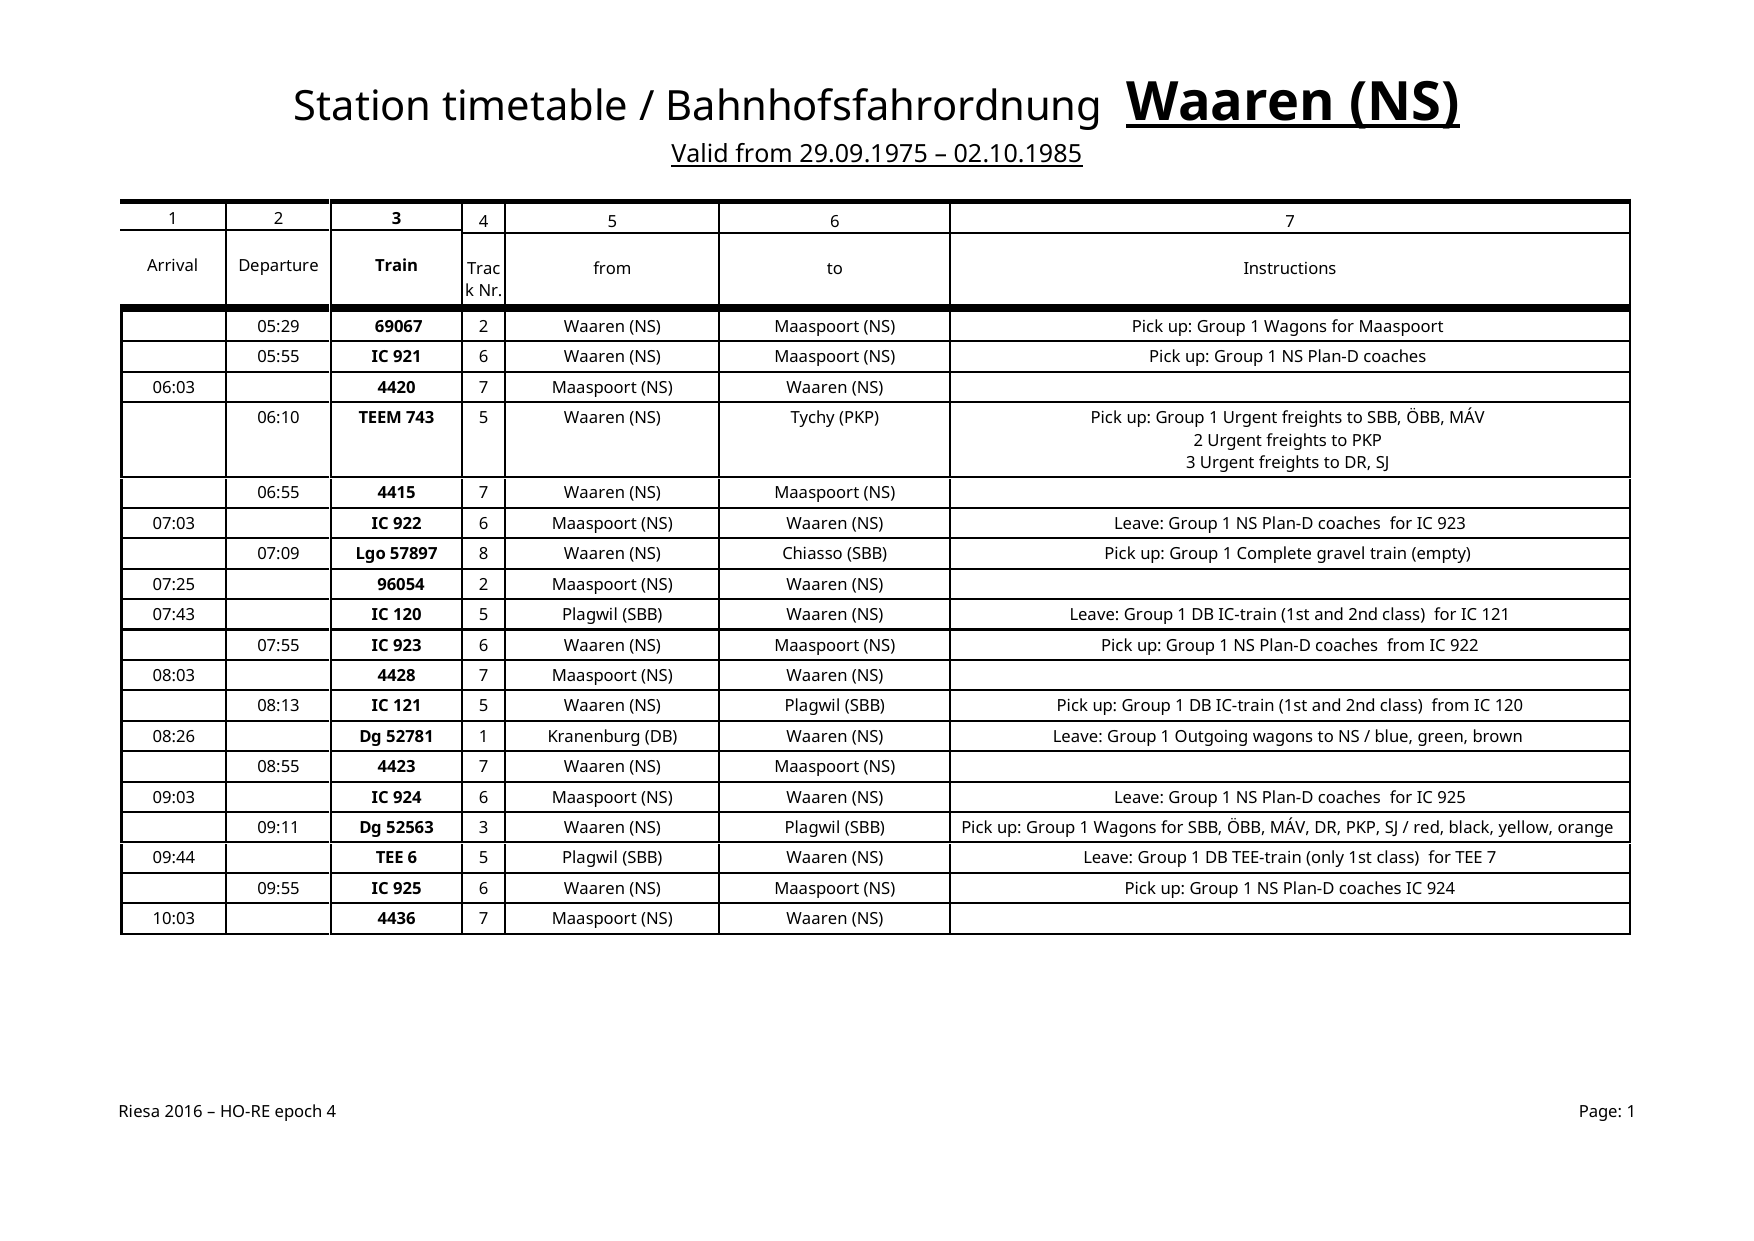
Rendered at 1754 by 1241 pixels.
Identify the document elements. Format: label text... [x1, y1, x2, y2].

table_cell IC 925 [332, 874, 461, 902]
table_cell Waaren (NS) [720, 600, 949, 628]
table_cell 7 [463, 661, 504, 689]
table_cell [951, 570, 1629, 598]
table_cell [951, 373, 1629, 401]
table_cell [123, 874, 225, 902]
table_header 5 from [506, 204, 718, 232]
table_header 3 Train [332, 204, 461, 229]
table_cell [227, 722, 329, 750]
table_cell 10:03 [123, 904, 225, 933]
table_cell Waaren (NS) [506, 479, 718, 507]
table_cell Waaren (NS) [506, 342, 718, 371]
table_cell Waaren (NS) [506, 312, 718, 340]
table_cell Maaspoort (NS) [506, 661, 718, 689]
table_cell 06:03 [123, 373, 225, 401]
table_cell TEE 6 [332, 844, 461, 872]
table_cell [951, 752, 1629, 781]
table_cell Pick up: Group 1 NS Plan-D coaches [951, 342, 1629, 371]
table_cell Maaspoort (NS) [720, 752, 949, 781]
table_cell 07:55 [227, 631, 329, 659]
table_header 7 Instructions [951, 234, 1629, 304]
table_cell Leave: Group 1 NS Plan-D coaches for IC 923 [951, 509, 1629, 537]
table_cell [227, 373, 329, 401]
table_cell [227, 844, 329, 872]
table_cell 3 [463, 813, 504, 841]
table_cell 5 [463, 691, 504, 720]
table_cell 4423 [332, 752, 461, 781]
table_cell Plagwil (SBB) [506, 844, 718, 872]
table_header 6 to [720, 234, 949, 304]
table_header 5 from [506, 234, 718, 304]
table_cell 8 [463, 539, 504, 568]
table_cell Waaren (NS) [720, 722, 949, 750]
table_header 4 Track Nr. [463, 204, 504, 232]
table_cell Leave: Group 1 DB TEE-train (only 1st class) for TEE 7 [951, 844, 1629, 872]
table_cell Lgo 57897 [332, 539, 461, 568]
table_cell 2 [463, 570, 504, 598]
table_cell Waaren (NS) [720, 661, 949, 689]
table_cell 06:55 [227, 479, 329, 507]
table_cell 4436 [332, 904, 461, 933]
table_cell Dg 52781 [332, 722, 461, 750]
table_cell 08:55 [227, 752, 329, 781]
table_cell [227, 661, 329, 689]
table_cell 07:09 [227, 539, 329, 568]
table_cell 08:13 [227, 691, 329, 720]
table_header 6 to [720, 204, 949, 232]
table_cell 07:03 [123, 509, 225, 537]
table_header 4 Track Nr. [463, 234, 504, 304]
table_cell Leave: Group 1 NS Plan-D coaches for IC 925 [951, 783, 1629, 811]
table_header 7 Instructions [951, 204, 1629, 232]
table_cell Waaren (NS) [506, 539, 718, 568]
table_cell Maaspoort (NS) [720, 342, 949, 371]
table_cell 09:44 [123, 844, 225, 872]
table_cell Dg 52563 [332, 813, 461, 841]
table_cell 7 [463, 752, 504, 781]
table_cell [227, 600, 329, 628]
table_cell 7 [463, 479, 504, 507]
table_cell 6 [463, 874, 504, 902]
table_cell 2 [463, 312, 504, 340]
table_cell Waaren (NS) [720, 509, 949, 537]
table_cell Pick up: Group 1 NS Plan-D coaches IC 924 [951, 874, 1629, 902]
table_cell TEEM 743 [332, 403, 461, 476]
table_cell Plagwil (SBB) [506, 600, 718, 628]
table_cell Pick up: Group 1 Wagons for SBB, ÖBB, MÁV, DR, PKP, SJ / red, black, yellow, orange [951, 813, 1629, 841]
table_cell Waaren (NS) [506, 403, 718, 476]
table_cell Maaspoort (NS) [720, 312, 949, 340]
table_cell [227, 509, 329, 537]
table_cell Waaren (NS) [720, 570, 949, 598]
table_cell IC 921 [332, 342, 461, 371]
table_cell Maaspoort (NS) [506, 570, 718, 598]
table_cell Waaren (NS) [506, 631, 718, 659]
table_cell Pick up: Group 1 DB IC-train (1st and 2nd class) from IC 120 [951, 691, 1629, 720]
table_cell 08:26 [123, 722, 225, 750]
table_cell [123, 312, 225, 340]
table_cell [123, 752, 225, 781]
table_cell Pick up: Group 1 Urgent freights to SBB, ÖBB, MÁV 2 Urgent freights to PKP 3 Urgent freights to DR, SJ [951, 403, 1629, 476]
table_cell Maaspoort (NS) [506, 509, 718, 537]
table_cell Chiasso (SBB) [720, 539, 949, 568]
table_cell Waaren (NS) [506, 691, 718, 720]
table_cell Waaren (NS) [506, 874, 718, 902]
table_cell Maaspoort (NS) [720, 874, 949, 902]
table_cell Waaren (NS) [720, 373, 949, 401]
table_cell [227, 783, 329, 811]
table_cell [951, 479, 1629, 507]
table_cell [227, 570, 329, 598]
table_cell 7 [463, 373, 504, 401]
table_cell Waaren (NS) [506, 813, 718, 841]
table_cell Waaren (NS) [720, 844, 949, 872]
table_cell Waaren (NS) [720, 783, 949, 811]
table_cell 69067 [332, 312, 461, 340]
table_cell Waaren (NS) [720, 904, 949, 933]
table_cell [951, 904, 1629, 933]
table_cell Maaspoort (NS) [506, 373, 718, 401]
table_cell Pick up: Group 1 NS Plan-D coaches from IC 922 [951, 631, 1629, 659]
table_cell 4415 [332, 479, 461, 507]
table_cell 05:55 [227, 342, 329, 371]
table_header 2 Departure [227, 204, 329, 229]
table_cell 09:11 [227, 813, 329, 841]
table_cell 5 [463, 403, 504, 476]
table_cell 6 [463, 631, 504, 659]
table_cell IC 121 [332, 691, 461, 720]
table_cell IC 120 [332, 600, 461, 628]
table_cell Tychy (PKP) [720, 403, 949, 476]
table_cell [123, 342, 225, 371]
table_cell [123, 813, 225, 841]
table_cell 4420 [332, 373, 461, 401]
table_cell Plagwil (SBB) [720, 691, 949, 720]
table_cell 1 [463, 722, 504, 750]
table_cell Pick up: Group 1 Wagons for Maaspoort [951, 312, 1629, 340]
table_cell IC 924 [332, 783, 461, 811]
table_cell 05:29 [227, 312, 329, 340]
table_cell [951, 661, 1629, 689]
table_cell IC 922 [332, 509, 461, 537]
table_cell 4428 [332, 661, 461, 689]
table_cell 06:10 [227, 403, 329, 476]
table_cell [123, 539, 225, 568]
table_cell Kranenburg (DB) [506, 722, 718, 750]
table_cell IC 923 [332, 631, 461, 659]
table_cell 6 [463, 783, 504, 811]
table_cell 5 [463, 844, 504, 872]
table_cell 6 [463, 509, 504, 537]
table_cell Maaspoort (NS) [506, 783, 718, 811]
table_cell [123, 479, 225, 507]
table_cell 09:03 [123, 783, 225, 811]
table_cell [123, 631, 225, 659]
table_cell Leave: Group 1 Outgoing wagons to NS / blue, green, brown [951, 722, 1629, 750]
table_cell [123, 691, 225, 720]
table_header 2 Departure [227, 231, 329, 304]
table_header 1 Arrival [120, 204, 225, 229]
table_cell [123, 403, 225, 476]
table_cell Pick up: Group 1 Complete gravel train (empty) [951, 539, 1629, 568]
table_cell 6 [463, 342, 504, 371]
table_cell Leave: Group 1 DB IC-train (1st and 2nd class) for IC 121 [951, 600, 1629, 628]
table_header 3 Train [332, 231, 461, 304]
table_cell Maaspoort (NS) [720, 479, 949, 507]
table_cell 96054 [332, 570, 461, 598]
table_cell Waaren (NS) [506, 752, 718, 781]
table_header 1 Arrival [120, 231, 225, 304]
table_cell 08:03 [123, 661, 225, 689]
table_cell [227, 904, 329, 933]
table_cell Plagwil (SBB) [720, 813, 949, 841]
table_cell Maaspoort (NS) [720, 631, 949, 659]
table_cell 07:43 [123, 600, 225, 628]
table_cell 7 [463, 904, 504, 933]
table_cell 5 [463, 600, 504, 628]
table_cell 09:55 [227, 874, 329, 902]
table_cell Maaspoort (NS) [506, 904, 718, 933]
table_cell 07:25 [123, 570, 225, 598]
